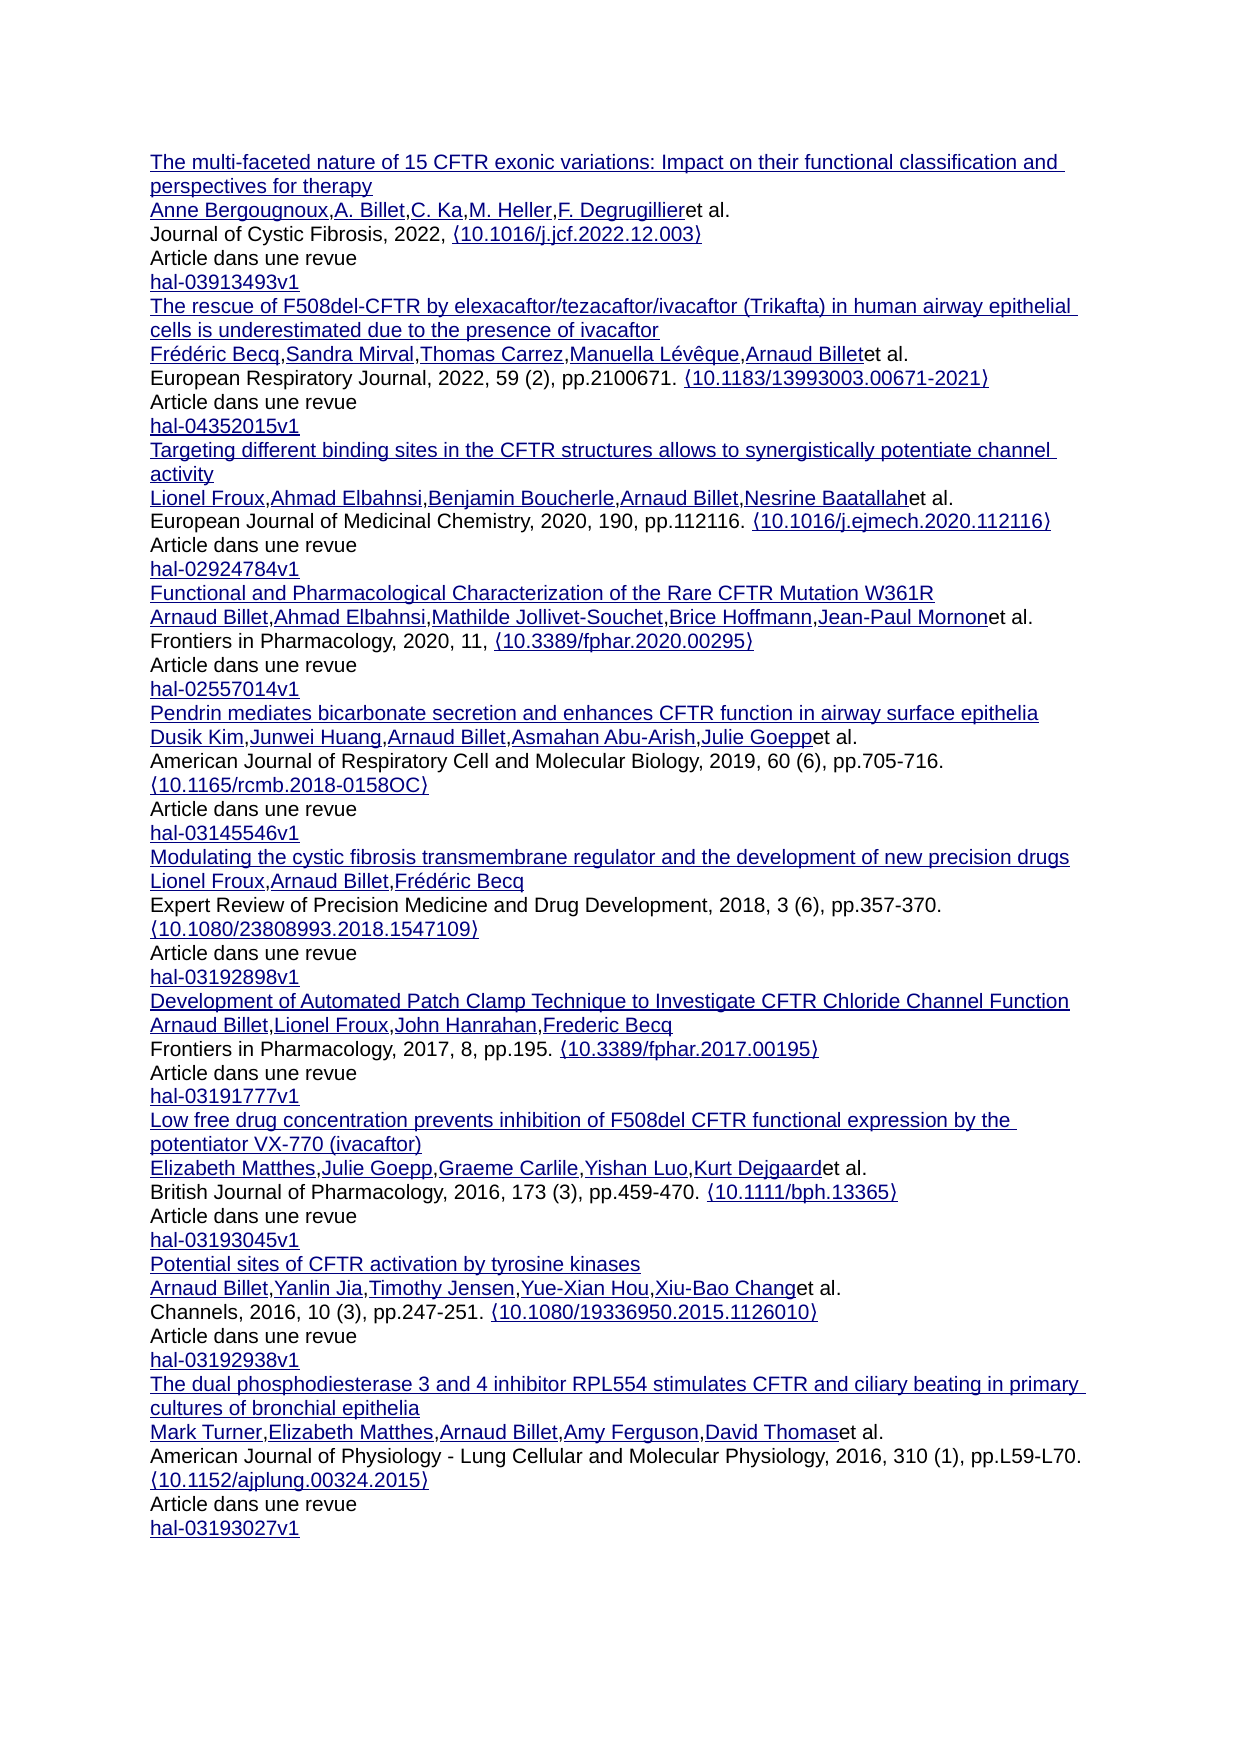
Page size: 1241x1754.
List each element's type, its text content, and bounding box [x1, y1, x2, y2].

table_cell Functional and Pharmacological Characterization of the Rare CFTR Mutation W361R Arnaud Billet,Ahmad Elbahnsi,Mathilde Jollivet-Souchet,Brice Hoffmann,Jean-Paul Mornonet al. Frontiers in Pharmacology, 2020, 11, ⟨10.3389/fphar.2020.00295⟩ Article dans une revue hal-02557014v1 [150, 581, 1090, 701]
table_cell Development of Automated Patch Clamp Technique to Investigate CFTR Chloride Channel Function Arnaud Billet,Lionel Froux,John Hanrahan,Frederic Becq Frontiers in Pharmacology, 2017, 8, pp.195. ⟨10.3389/fphar.2017.00195⟩ Article dans une revue hal-03191777v1 [150, 989, 1090, 1108]
table_cell Targeting different binding sites in the CFTR structures allows to synergistically potentiate channel activity Lionel Froux,Ahmad Elbahnsi,Benjamin Boucherle,Arnaud Billet,Nesrine Baatallahet al. European Journal of Medicinal Chemistry, 2020, 190, pp.112116. ⟨10.1016/j.ejmech.2020.112116⟩ Article dans une revue hal-02924784v1 [150, 438, 1090, 581]
table_cell Modulating the cystic fibrosis transmembrane regulator and the development of new precision drugs Lionel Froux,Arnaud Billet,Frédéric Becq Expert Review of Precision Medicine and Drug Development, 2018, 3 (6), pp.357-370. ⟨10.1080/23808993.2018.1547109⟩ Article dans une revue hal-03192898v1 [150, 845, 1090, 988]
table_cell Potential sites of CFTR activation by tyrosine kinases Arnaud Billet,Yanlin Jia,Timothy Jensen,Yue-Xian Hou,Xiu-Bao Changet al. Channels, 2016, 10 (3), pp.247-251. ⟨10.1080/19336950.2015.1126010⟩ Article dans une revue hal-03192938v1 [150, 1252, 1090, 1372]
table_cell The multi-faceted nature of 15 CFTR exonic variations: Impact on their functional classification and perspectives for therapy Anne Bergougnoux,A. Billet,C. Ka,M. Heller,F. Degrugillieret al. Journal of Cystic Fibrosis, 2022, ⟨10.1016/j.jcf.2022.12.003⟩ Article dans une revue hal-03913493v1 [150, 150, 1090, 294]
table_cell Low free drug concentration prevents inhibition of F508del CFTR functional expression by the potentiator VX-770 (ivacaftor) Elizabeth Matthes,Julie Goepp,Graeme Carlile,Yishan Luo,Kurt Dejgaardet al. British Journal of Pharmacology, 2016, 173 (3), pp.459-470. ⟨10.1111/bph.13365⟩ Article dans une revue hal-03193045v1 [150, 1108, 1090, 1252]
table_cell Pendrin mediates bicarbonate secretion and enhances CFTR function in airway surface epithelia Dusik Kim,Junwei Huang,Arnaud Billet,Asmahan Abu-Arish,Julie Goeppet al. American Journal of Respiratory Cell and Molecular Biology, 2019, 60 (6), pp.705-716. ⟨10.1165/rcmb.2018-0158OC⟩ Article dans une revue hal-03145546v1 [150, 701, 1090, 845]
table_cell The dual phosphodiesterase 3 and 4 inhibitor RPL554 stimulates CFTR and ciliary beating in primary cultures of bronchial epithelia Mark Turner,Elizabeth Matthes,Arnaud Billet,Amy Ferguson,David Thomaset al. American Journal of Physiology - Lung Cellular and Molecular Physiology, 2016, 310 (1), pp.L59-L70. ⟨10.1152/ajplung.00324.2015⟩ Article dans une revue hal-03193027v1 [150, 1372, 1090, 1539]
table_cell The rescue of F508del-CFTR by elexacaftor/tezacaftor/ivacaftor (Trikafta) in human airway epithelial cells is underestimated due to the presence of ivacaftor Frédéric Becq,Sandra Mirval,Thomas Carrez,Manuella Lévêque,Arnaud Billetet al. European Respiratory Journal, 2022, 59 (2), pp.2100671. ⟨10.1183/13993003.00671-2021⟩ Article dans une revue hal-04352015v1 [150, 294, 1090, 437]
